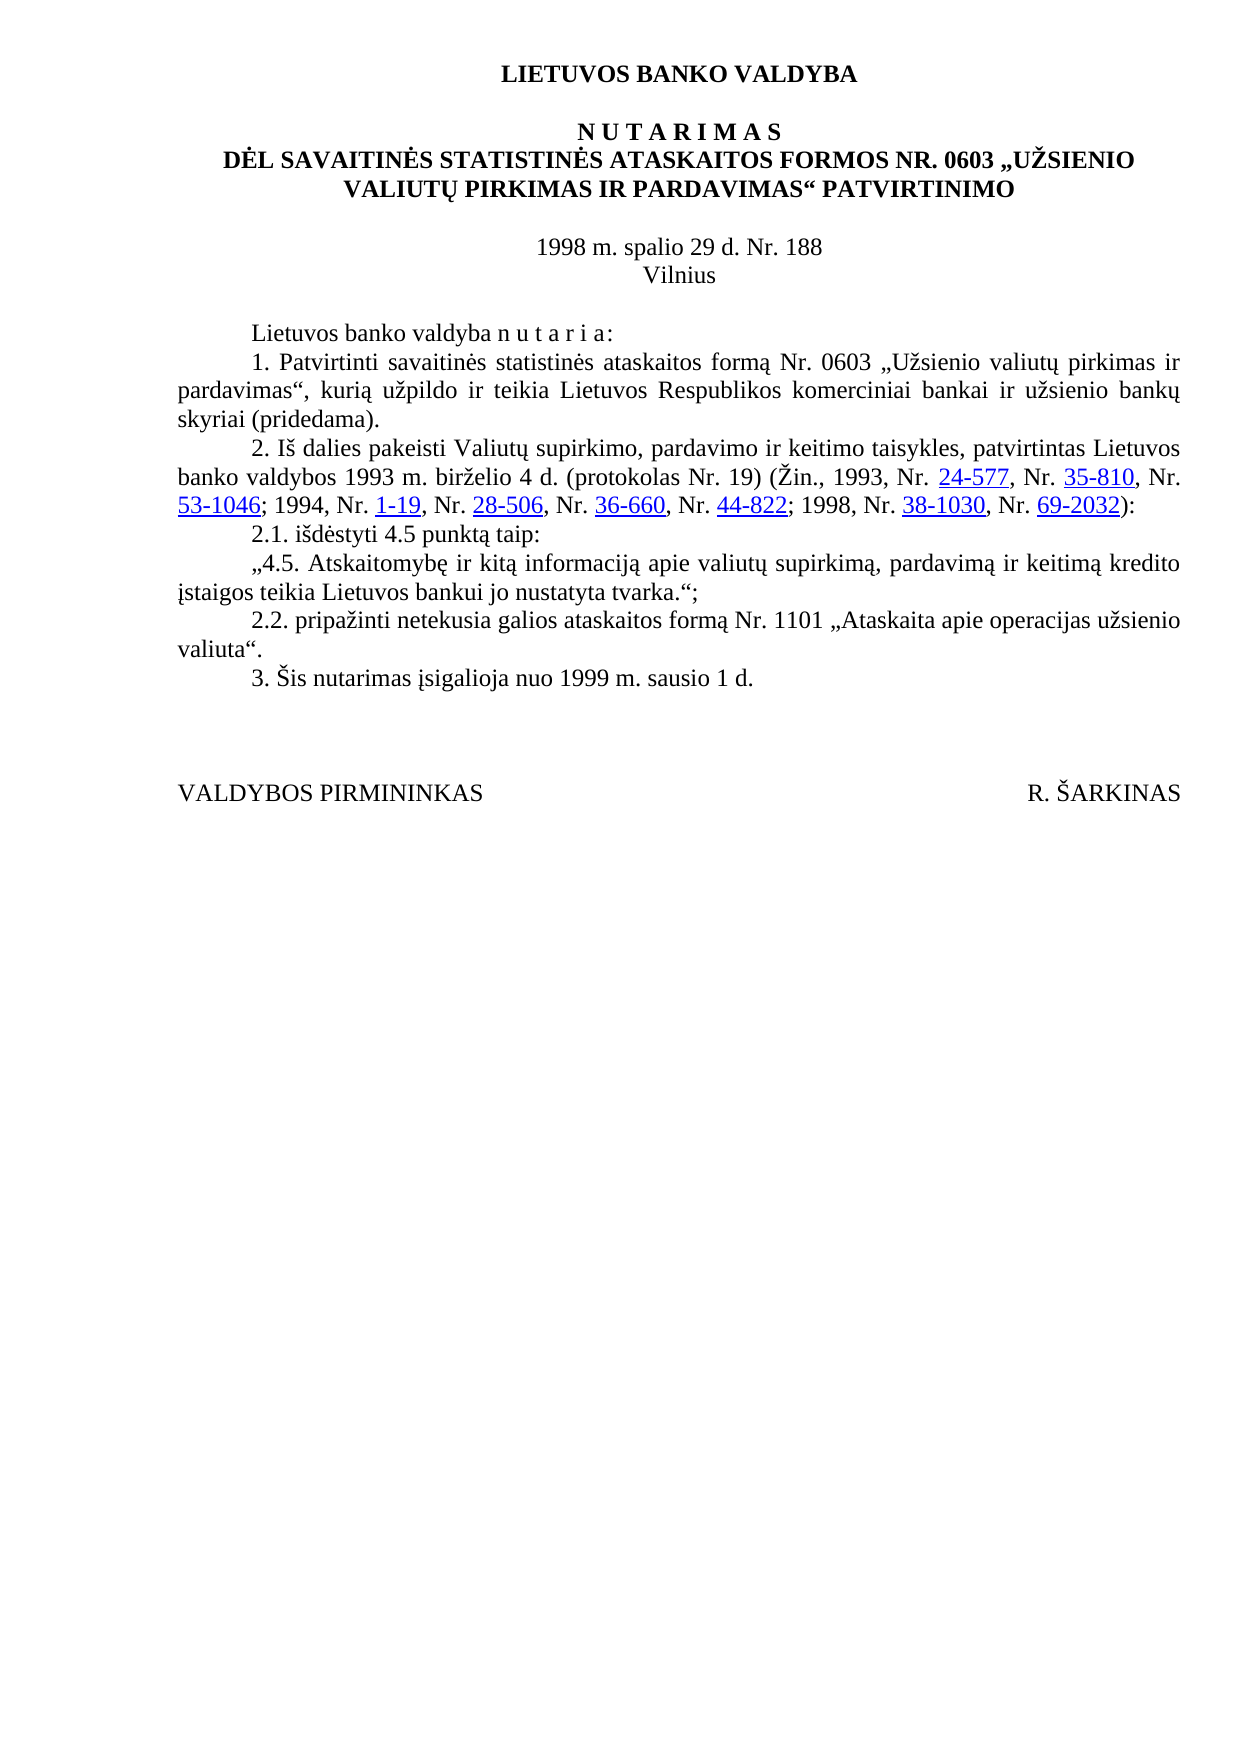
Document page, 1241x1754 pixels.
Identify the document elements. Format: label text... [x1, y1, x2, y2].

text Valdybos pirmininkas R. Šarkinas [177, 778, 1181, 807]
text 2.1. išdėstyti 4.5 punktą taip: [177, 519, 1181, 548]
text 1998 m. spalio 29 d. Nr. 188 [177, 232, 1181, 260]
text N U T A R I M A S [177, 117, 1181, 145]
text Vilnius [177, 260, 1181, 289]
text 1. Patvirtinti savaitinės statistinės ataskaitos formą Nr. 0603 „Užsienio valiutų pirkimas ir pardavimas“, kurią užpildo ir teikia Lietuvos Respublikos komerciniai bankai ir užsienio bankų skyriai (pridedama). [177, 347, 1181, 433]
text 3. Šis nutarimas įsigalioja nuo 1999 m. sausio 1 d. [177, 663, 1181, 692]
text 2. Iš dalies pakeisti Valiutų supirkimo, pardavimo ir keitimo taisykles, patvirtintas Lietuvos banko valdybos 1993 m. birželio 4 d. (protokolas Nr. 19) (Žin., 1993, Nr. 24-577, Nr. 35-810, Nr. 53-1046; 1994, Nr. 1-19, Nr. 28-506, Nr. 36-660, Nr. 44-822; 1998, Nr. 38-1030, Nr. 69-2032): [177, 433, 1181, 519]
text Lietuvos banko valdyba nutaria: [177, 318, 1181, 347]
text DĖL SAVAITINĖS STATISTINĖS ATASKAITOS FORMOS NR. 0603 „UŽSIENIO VALIUTŲ PIRKIMAS IR PARDAVIMAS“ PATVIRTINIMO [177, 145, 1181, 203]
text „4.5. Atskaitomybę ir kitą informaciją apie valiutų supirkimą, pardavimą ir keitimą kredito įstaigos teikia Lietuvos bankui jo nustatyta tvarka.“; [177, 548, 1181, 605]
text LIETUVOS BANKO VALDYBA [177, 59, 1181, 88]
text 2.2. pripažinti netekusia galios ataskaitos formą Nr. 1101 „Ataskaita apie operacijas užsienio valiuta“. [177, 605, 1181, 663]
